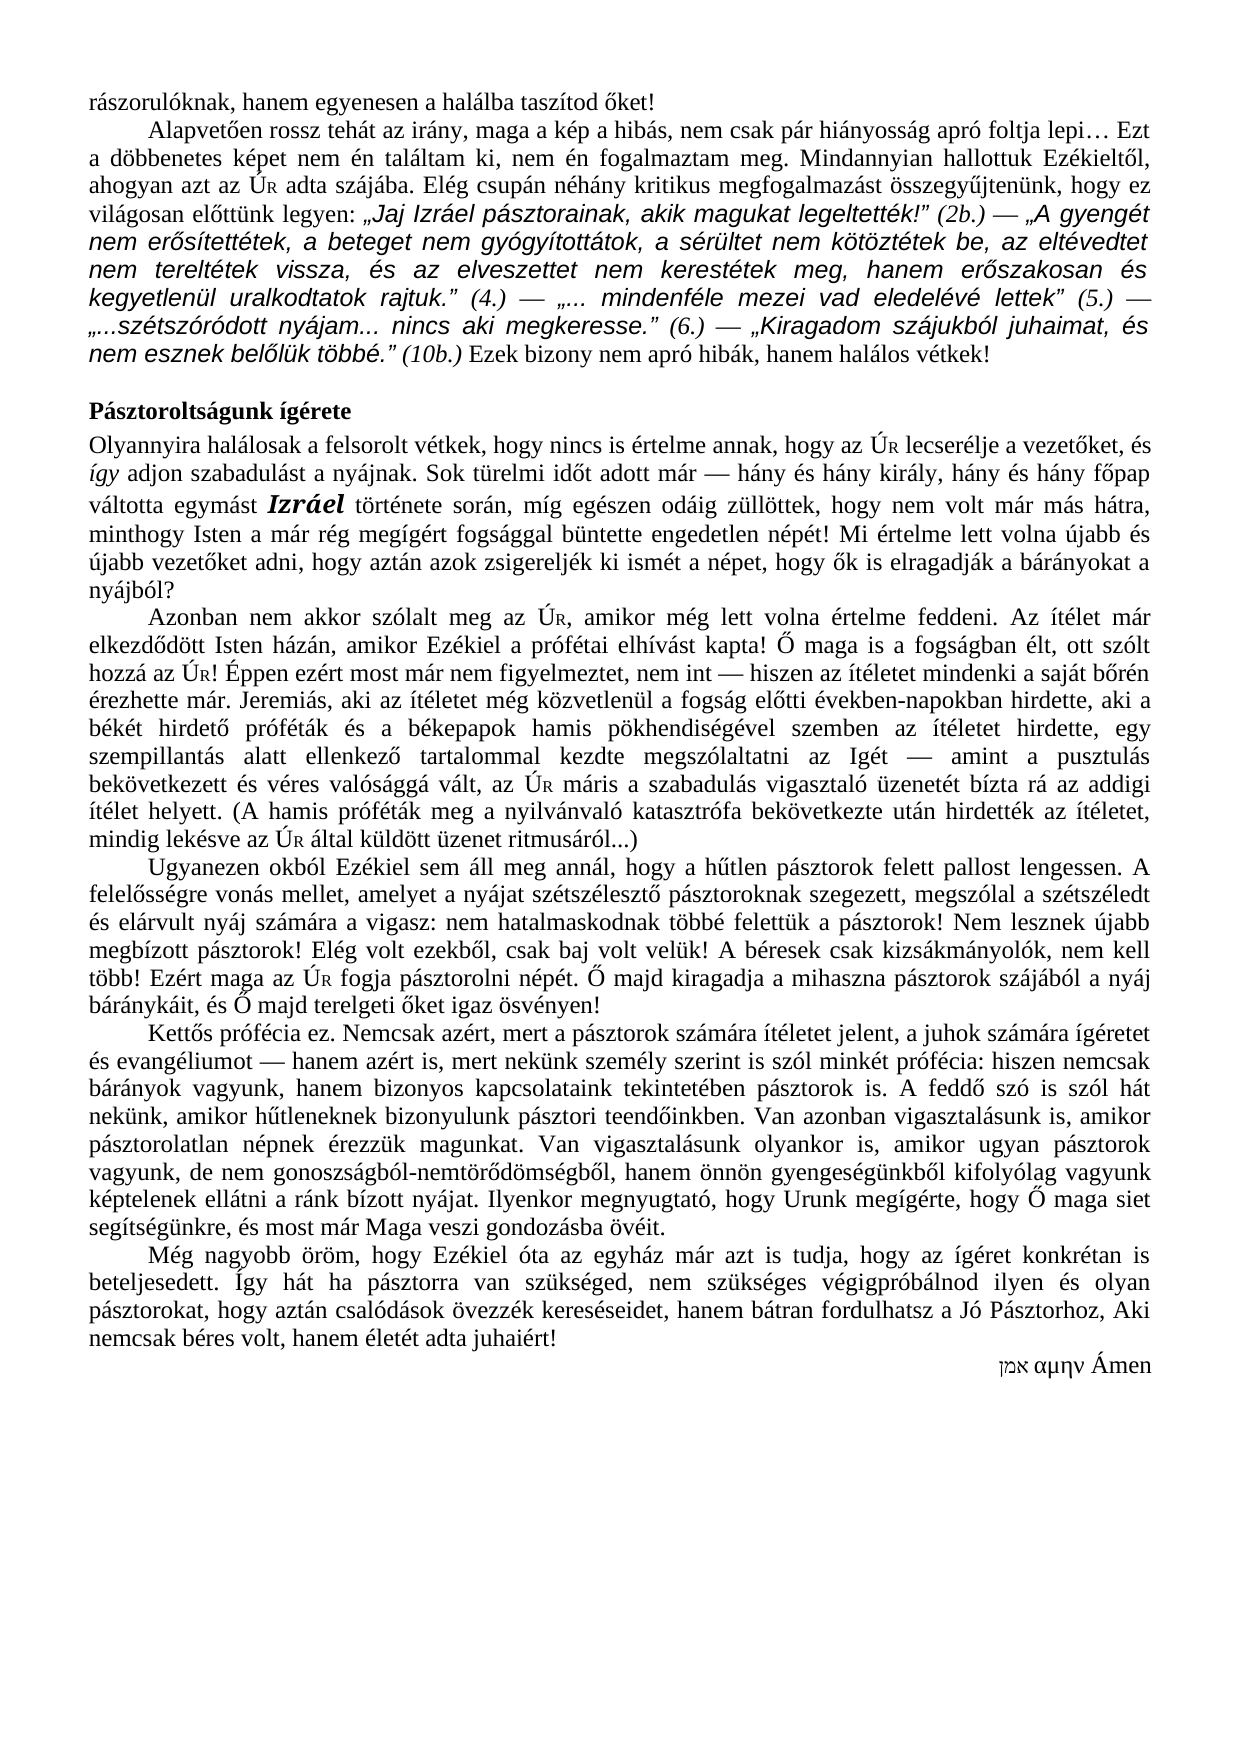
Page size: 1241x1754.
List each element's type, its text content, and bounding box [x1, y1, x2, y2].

text rászorulóknak, hanem egyenesen a halálba taszítod őket! [88, 88, 1152, 116]
text Kettős prófécia ez. Nemcsak azért, mert a pásztorok számára ítéletet jelent, a juhok számára ígéretet és evangéliumot — hanem azért is, mert nekünk személy szerint is szól minkét prófécia: hiszen nemcsak bárányok vagyunk, hanem bizonyos kapcsolataink tekintetében pásztorok is. A feddő szó is szól hát nekünk, amikor hűtleneknek bizonyulunk pásztori teendőinkben. Van azonban vigasztalásunk is, amikor pásztorolatlan népnek érezzük magunkat. Van vigasztalásunk olyankor is, amikor ugyan pásztorok vagyunk, de nem gonoszságból-nemtörődömségből, hanem önnön gyengeségünkből kifolyólag vagyunk képtelenek ellátni a ránk bízott nyájat. Ilyenkor megnyugtató, hogy Urunk megígérte, hogy Ő maga siet segítségünkre, és most már Maga veszi gondozásba övéit. [88, 1019, 1152, 1241]
text Alapvetően rossz tehát az irány, maga a kép a hibás, nem csak pár hiányosság apró foltja lepi… Ezt a döbbenetes képet nem én találtam ki, nem én fogalmaztam meg. Mindannyian hallottuk Ezékieltől, ahogyan azt az Úr adta szájába. Elég csupán néhány kritikus megfogalmazást összegyűjtenünk, hogy ez világosan előttünk legyen: „Jaj Izráel pásztorainak, akik magukat legeltették!” (2b.) — „A gyengét nem erősítettétek, a beteget nem gyógyítottátok, a sérültet nem kötöztétek be, az eltévedtet nem tereltétek vissza, és az elveszettet nem kerestétek meg, hanem erőszakosan és kegyetlenül uralkodtatok rajtuk.” (4.) — „... mindenféle mezei vad eledelévé lettek” (5.) — „...szétszóródott nyájam... nincs aki megkeresse.” (6.) — „Kiragadom szájukból juhaimat, és nem esznek belőlük többé.” (10b.) Ezek bizony nem apró hibák, hanem halálos vétkek! [88, 116, 1152, 368]
subtitle Pásztoroltságunk ígérete [88, 397, 1152, 425]
text Azonban nem akkor szólalt meg az Úr, amikor még lett volna értelme feddeni. Az ítélet már elkezdődött Isten házán, amikor Ezékiel a prófétai elhívást kapta! Ő maga is a fogságban élt, ott szólt hozzá az Úr! Éppen ezért most már nem figyelmeztet, nem int — hiszen az ítéletet mindenki a saját bőrén érezhette már. Jeremiás, aki az ítéletet még közvetlenül a fogság előtti években-napokban hirdette, aki a békét hirdető próféták és a békepapok hamis pökhendiségével szemben az ítéletet hirdette, egy szempillantás alatt ellenkező tartalommal kezdte megszólaltatni az Igét — amint a pusztulás bekövetkezett és véres valósággá vált, az Úr máris a szabadulás vigasztaló üzenetét bízta rá az addigi ítélet helyett. (A hamis próféták meg a nyilvánvaló katasztrófa bekövetkezte után hirdették az ítéletet, mindig lekésve az Úr által küldött üzenet ritmusáról...) [88, 603, 1152, 853]
text Olyannyira halálosak a felsorolt vétkek, hogy nincs is értelme annak, hogy az Úr lecserélje a vezetőket, és így adjon szabadulást a nyájnak. Sok türelmi időt adott már — hány és hány király, hány és hány főpap váltotta egymást Izráel története során, míg egészen odáig züllöttek, hogy nem volt már más hátra, minthogy Isten a már rég megígért fogsággal büntette engedetlen népét! Mi értelme lett volna újabb és újabb vezetőket adni, hogy aztán azok zsigereljék ki ismét a népet, hogy ők is elragadják a bárányokat a nyájból? [88, 431, 1152, 603]
text אמן αμην Ámen [88, 1352, 1152, 1379]
text Még nagyobb öröm, hogy Ezékiel óta az egyház már azt is tudja, hogy az ígéret konkrétan is beteljesedett. Így hát ha pásztorra van szükséged, nem szükséges végigpróbálnod ilyen és olyan pásztorokat, hogy aztán csalódások övezzék kereséseidet, hanem bátran fordulhatsz a Jó Pásztorhoz, Aki nemcsak béres volt, hanem életét adta juhaiért! [88, 1241, 1152, 1352]
text Ugyanezen okból Ezékiel sem áll meg annál, hogy a hűtlen pásztorok felett pallost lengessen. A felelősségre vonás mellet, amelyet a nyájat szétszélesztő pásztoroknak szegezett, megszólal a szétszéledt és elárvult nyáj számára a vigasz: nem hatalmaskodnak többé felettük a pásztorok! Nem lesznek újabb megbízott pásztorok! Elég volt ezekből, csak baj volt velük! A béresek csak kizsákmányolók, nem kell több! Ezért maga az Úr fogja pásztorolni népét. Ő majd kiragadja a mihaszna pásztorok szájából a nyáj báránykáit, és Ő majd terelgeti őket igaz ösvényen! [88, 853, 1152, 1019]
